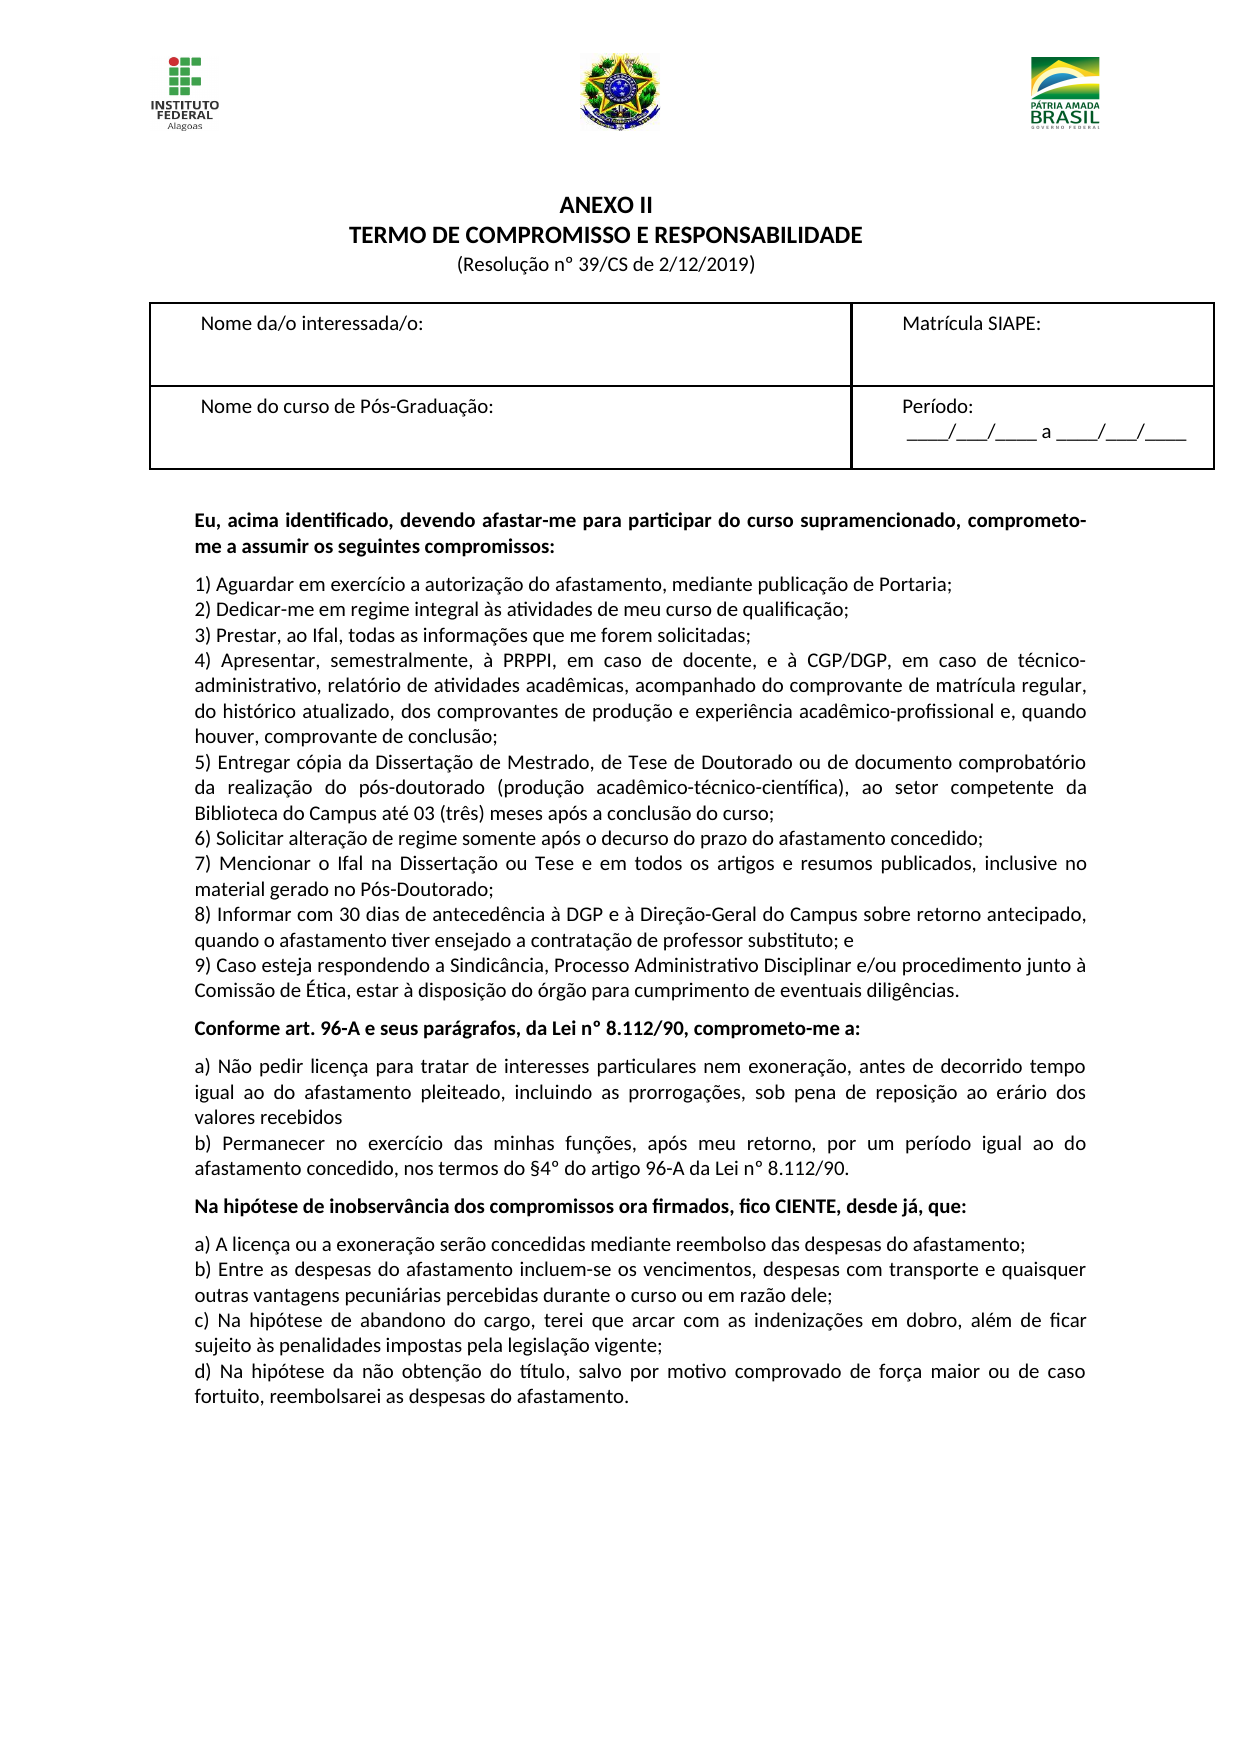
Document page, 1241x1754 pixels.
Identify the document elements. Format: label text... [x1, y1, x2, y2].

text 8) Informar com 30 dias de antecedência à DGP e à Direção-Geral do Campus sobre retorno antecipado, quando o afastamento tiver ensejado a contratação de professor substituto; e [194, 901, 1088, 952]
text Eu, acima identificado, devendo afastar-me para participar do curso supramencionado, comprometo-me a assumir os seguintes compromissos: [194, 508, 1088, 558]
text b) Permanecer no exercício das minhas funções, após meu retorno, por um período igual ao do afastamento concedido, nos termos do §4º do artigo 96-A da Lei nº 8.112/90. [194, 1130, 1088, 1181]
text ANEXO II [194, 189, 1018, 219]
text a) A licença ou a exoneração serão concedidas mediante reembolso das despesas do afastamento; [194, 1231, 1088, 1256]
text d) Na hipótese da não obtenção do título, salvo por motivo comprovado de força maior ou de caso fortuito, reembolsarei as despesas do afastamento. [194, 1358, 1088, 1409]
text 7) Mencionar o Ifal na Dissertação ou Tese e em todos os artigos e resumos publicados, inclusive no material gerado no Pós-Doutorado; [194, 851, 1088, 901]
text 4) Apresentar, semestralmente, à PRPPI, em caso de docente, e à CGP/DGP, em caso de técnico-administrativo, relatório de atividades acadêmicas, acompanhado do comprovante de matrícula regular, do histórico atualizado, dos comprovantes de produção e experiência acadêmico-profissional e, quando houver, comprovante de conclusão; [194, 647, 1088, 749]
text Conforme art. 96-A e seus parágrafos, da Lei nº 8.112/90, comprometo-me a: [194, 1016, 1088, 1041]
picture [150, 56, 219, 131]
picture [1031, 57, 1100, 129]
table_cell Período: ____/___/____ a ____/___/____ [853, 387, 1213, 468]
text 6) Solicitar alteração de regime somente após o decurso do prazo do afastamento concedido; [194, 825, 1088, 851]
table_header Nome da/o interessada/o: [151, 304, 850, 385]
text 3) Prestar, ao Ifal, todas as informações que me forem solicitadas; [194, 622, 1088, 647]
text Na hipótese de inobservância dos compromissos ora firmados, fico CIENTE, desde já, que: [194, 1193, 1088, 1218]
text b) Entre as despesas do afastamento incluem-se os vencimentos, despesas com transporte e quaisquer outras vantagens pecuniárias percebidas durante o curso ou em razão dele; [194, 1256, 1088, 1307]
table_cell Nome do curso de Pós-Graduação: [151, 387, 850, 468]
text 5) Entregar cópia da Dissertação de Mestrado, de Tese de Doutorado ou de documento comprobatório da realização do pós-doutorado (produção acadêmico-técnico-científica), ao setor competente da Biblioteca do Campus até 03 (três) meses após a conclusão do curso; [194, 749, 1088, 825]
picture [580, 53, 661, 131]
table_header Matrícula SIAPE: [853, 304, 1213, 385]
text a) Não pedir licença para tratar de interesses particulares nem exoneração, antes de decorrido tempo igual ao do afastamento pleiteado, incluindo as prorrogações, sob pena de reposição ao erário dos valores recebidos [194, 1053, 1088, 1130]
text TERMO DE COMPROMISSO E RESPONSABILIDADE [194, 219, 1018, 250]
text 2) Dedicar-me em regime integral às atividades de meu curso de qualificação; [194, 596, 1088, 622]
text 1) Aguardar em exercício a autorização do afastamento, mediante publicação de Portaria; [194, 571, 1088, 596]
text c) Na hipótese de abandono do cargo, terei que arcar com as indenizações em dobro, além de ficar sujeito às penalidades impostas pela legislação vigente; [194, 1307, 1088, 1358]
text (Resolução nº 39/CS de 2/12/2019) [194, 250, 1018, 277]
text 9) Caso esteja respondendo a Sindicância, Processo Administrativo Disciplinar e/ou procedimento junto à Comissão de Ética, estar à disposição do órgão para cumprimento de eventuais diligências. [194, 952, 1088, 1003]
